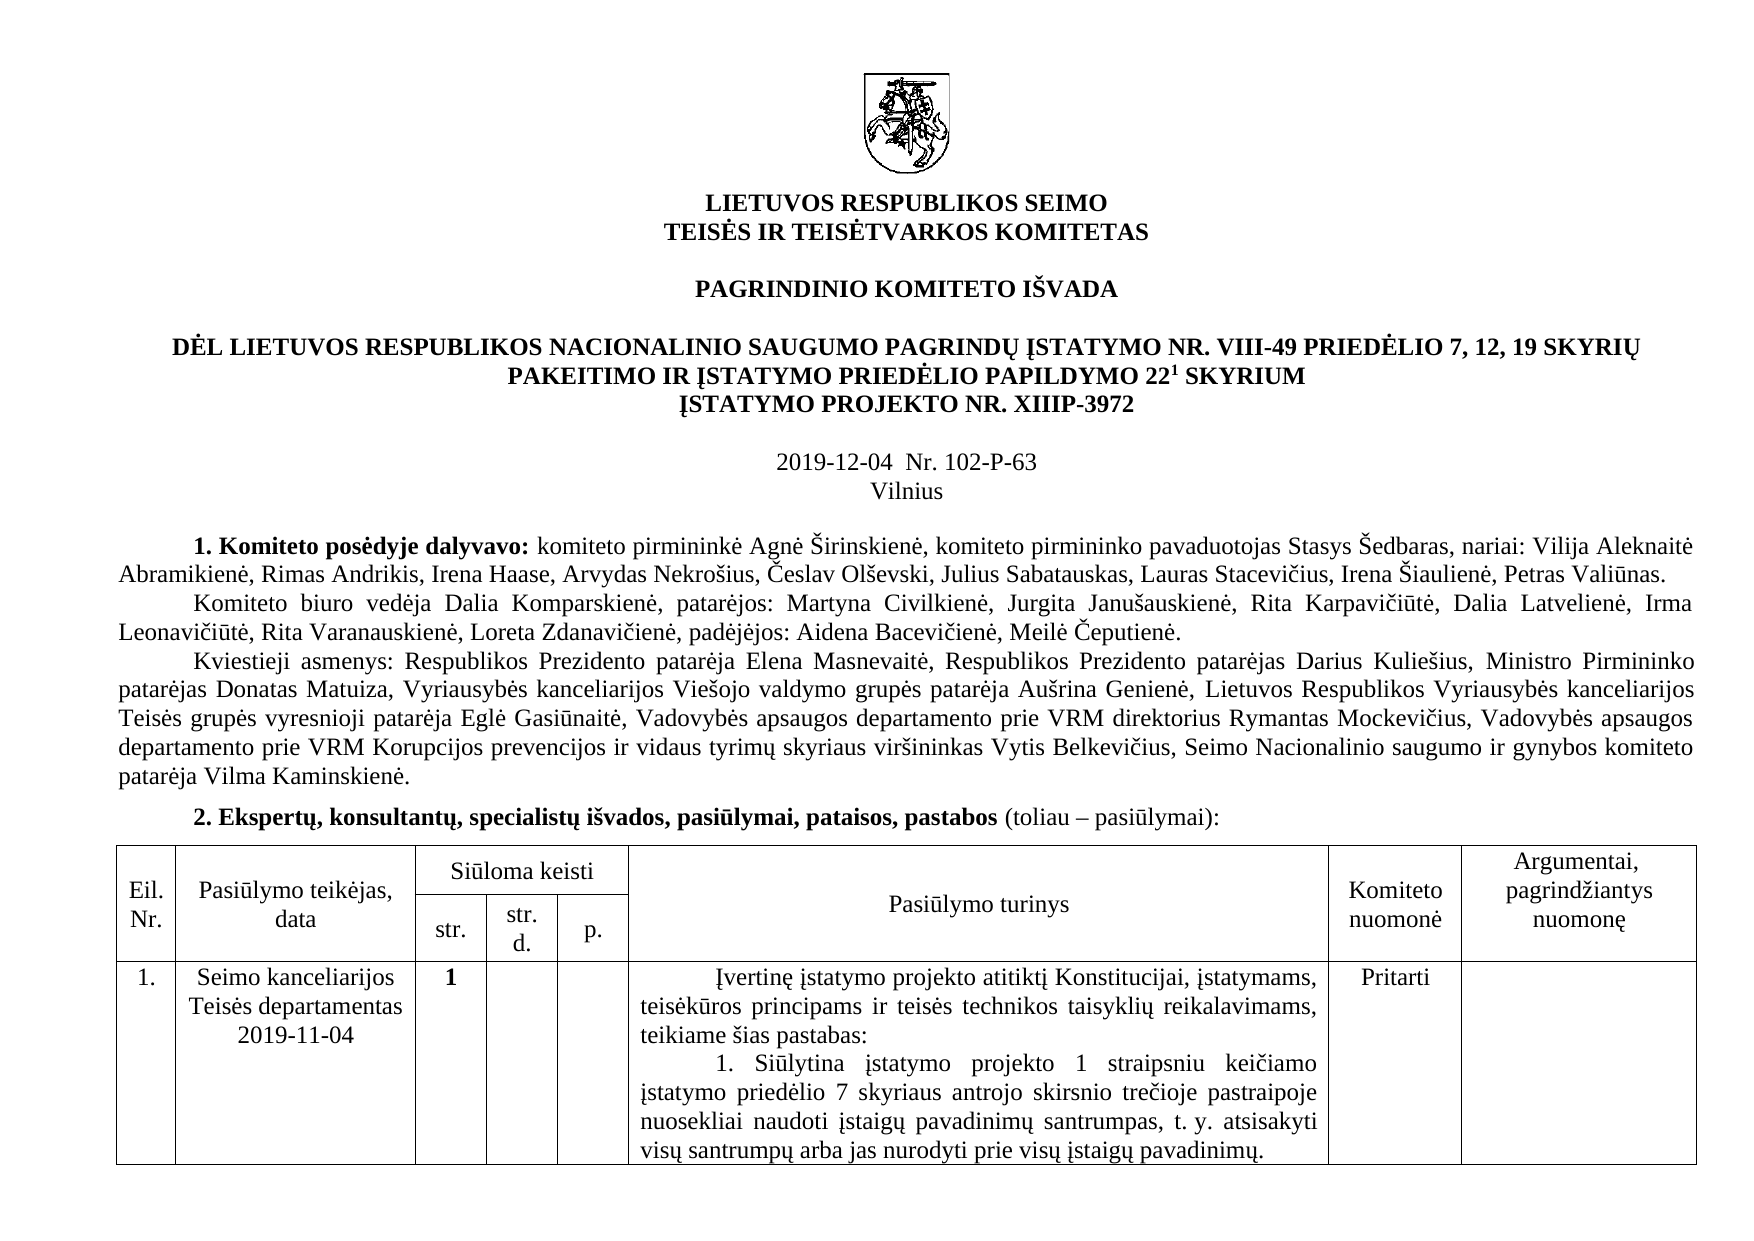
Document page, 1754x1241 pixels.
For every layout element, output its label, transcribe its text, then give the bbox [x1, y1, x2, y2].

table_header Pasiūlymo turinys [629, 846, 1328, 961]
text Kviestieji asmenys: Respublikos Prezidento patarėja Elena Masnevaitė, Respublikos Prezidento patarėjas Darius Kuliešius, Ministro Pirmininko patarėjas Donatas Matuiza, Vyriausybės kanceliarijos Viešojo valdymo grupės patarėja Aušrina Genienė, Lietuvos Respublikos Vyriausybės kanceliarijos Teisės grupės vyresnioji patarėja Eglė Gasiūnaitė, Vadovybės apsaugos departamento prie VRM direktorius Rymantas Mockevičius, Vadovybės apsaugos departamento prie VRM Korupcijos prevencijos ir vidaus tyrimų skyriaus viršininkas Vytis Belkevičius, Seimo Nacionalinio saugumo ir gynybos komiteto patarėja Vilma Kaminskienė. [118, 646, 1695, 789]
table_cell str. d. [487, 895, 557, 961]
table_cell [558, 962, 628, 1163]
text LIETUVOS RESPUBLIKOS SEIMO [118, 188, 1695, 217]
text 2019-12-04 Nr. 102-P-63 [118, 447, 1695, 476]
text PAGRINDINIO KOMITETO IŠVADA [118, 274, 1695, 303]
table_cell str. [416, 895, 486, 961]
text Teisės ir teisėtvarkos komitetas [118, 217, 1695, 246]
table_header Eil. Nr. [117, 846, 175, 961]
text Vilnius [118, 476, 1695, 504]
table_cell [487, 962, 557, 1163]
table_header Siūloma keisti [416, 846, 628, 894]
table_cell [1462, 962, 1696, 1163]
table_cell 1. [117, 962, 175, 1163]
text Komiteto biuro vedėja Dalia Komparskienė, patarėjos: Martyna Civilkienė, Jurgita Janušauskienė, Rita Karpavičiūtė, Dalia Latvelienė, Irma Leonavičiūtė, Rita Varanauskienė, Loreta Zdanavičienė, padėjėjos: Aidena Bacevičienė, Meilė Čeputienė. [118, 588, 1695, 646]
table_cell Seimo kanceliarijos Teisės departamentas 2019-11-04 [176, 962, 415, 1163]
table_header Pasiūlymo teikėjas, data [176, 846, 415, 961]
table_header Argumentai, pagrindžiantys nuomonę [1462, 846, 1696, 961]
text ĮSTATYMO PROJEKTO NR. XIIIP-3972 [118, 389, 1695, 418]
table_cell 1 [416, 962, 486, 1163]
table_cell Įvertinę įstatymo projekto atitiktį Konstitucijai, įstatymams, teisėkūros principams ir teisės technikos taisyklių reikalavimams, teikiame šias pastabas: 1. Siūlytina įstatymo projekto 1 straipsniu keičiamo įstatymo priedėlio 7 skyriaus antrojo skirsnio trečioje pastraipoje nuosekliai naudoti įstaigų pavadinimų santrumpas, t. y. atsisakyti visų santrumpų arba jas nurodyti prie visų įstaigų pavadinimų. [629, 962, 1328, 1163]
text DĖL LIETUVOS RESPUBLIKOS NACIONALINIO SAUGUMO PAGRINDŲ ĮSTATYMO NR. VIII-49 PRIEDĖLIO 7, 12, 19 SKYRIŲ PAKEITIMO IR ĮSTATYMO PRIEDĖLIO PAPILDYMO 221 SKYRIUM [118, 332, 1695, 389]
text 2. Ekspertų, konsultantų, specialistų išvados, pasiūlymai, pataisos, pastabos (toliau – pasiūlymai): [118, 802, 1695, 831]
table_cell Pritarti [1329, 962, 1461, 1163]
text 1. Komiteto posėdyje dalyvavo: komiteto pirmininkė Agnė Širinskienė, komiteto pirmininko pavaduotojas Stasys Šedbaras, nariai: Vilija Aleknaitė Abramikienė, Rimas Andrikis, Irena Haase, Arvydas Nekrošius, Česlav Olševski, Julius Sabatauskas, Lauras Stacevičius, Irena Šiaulienė, Petras Valiūnas. [118, 531, 1695, 588]
table_cell p. [558, 895, 628, 961]
table_header Komiteto nuomonė [1329, 846, 1461, 961]
